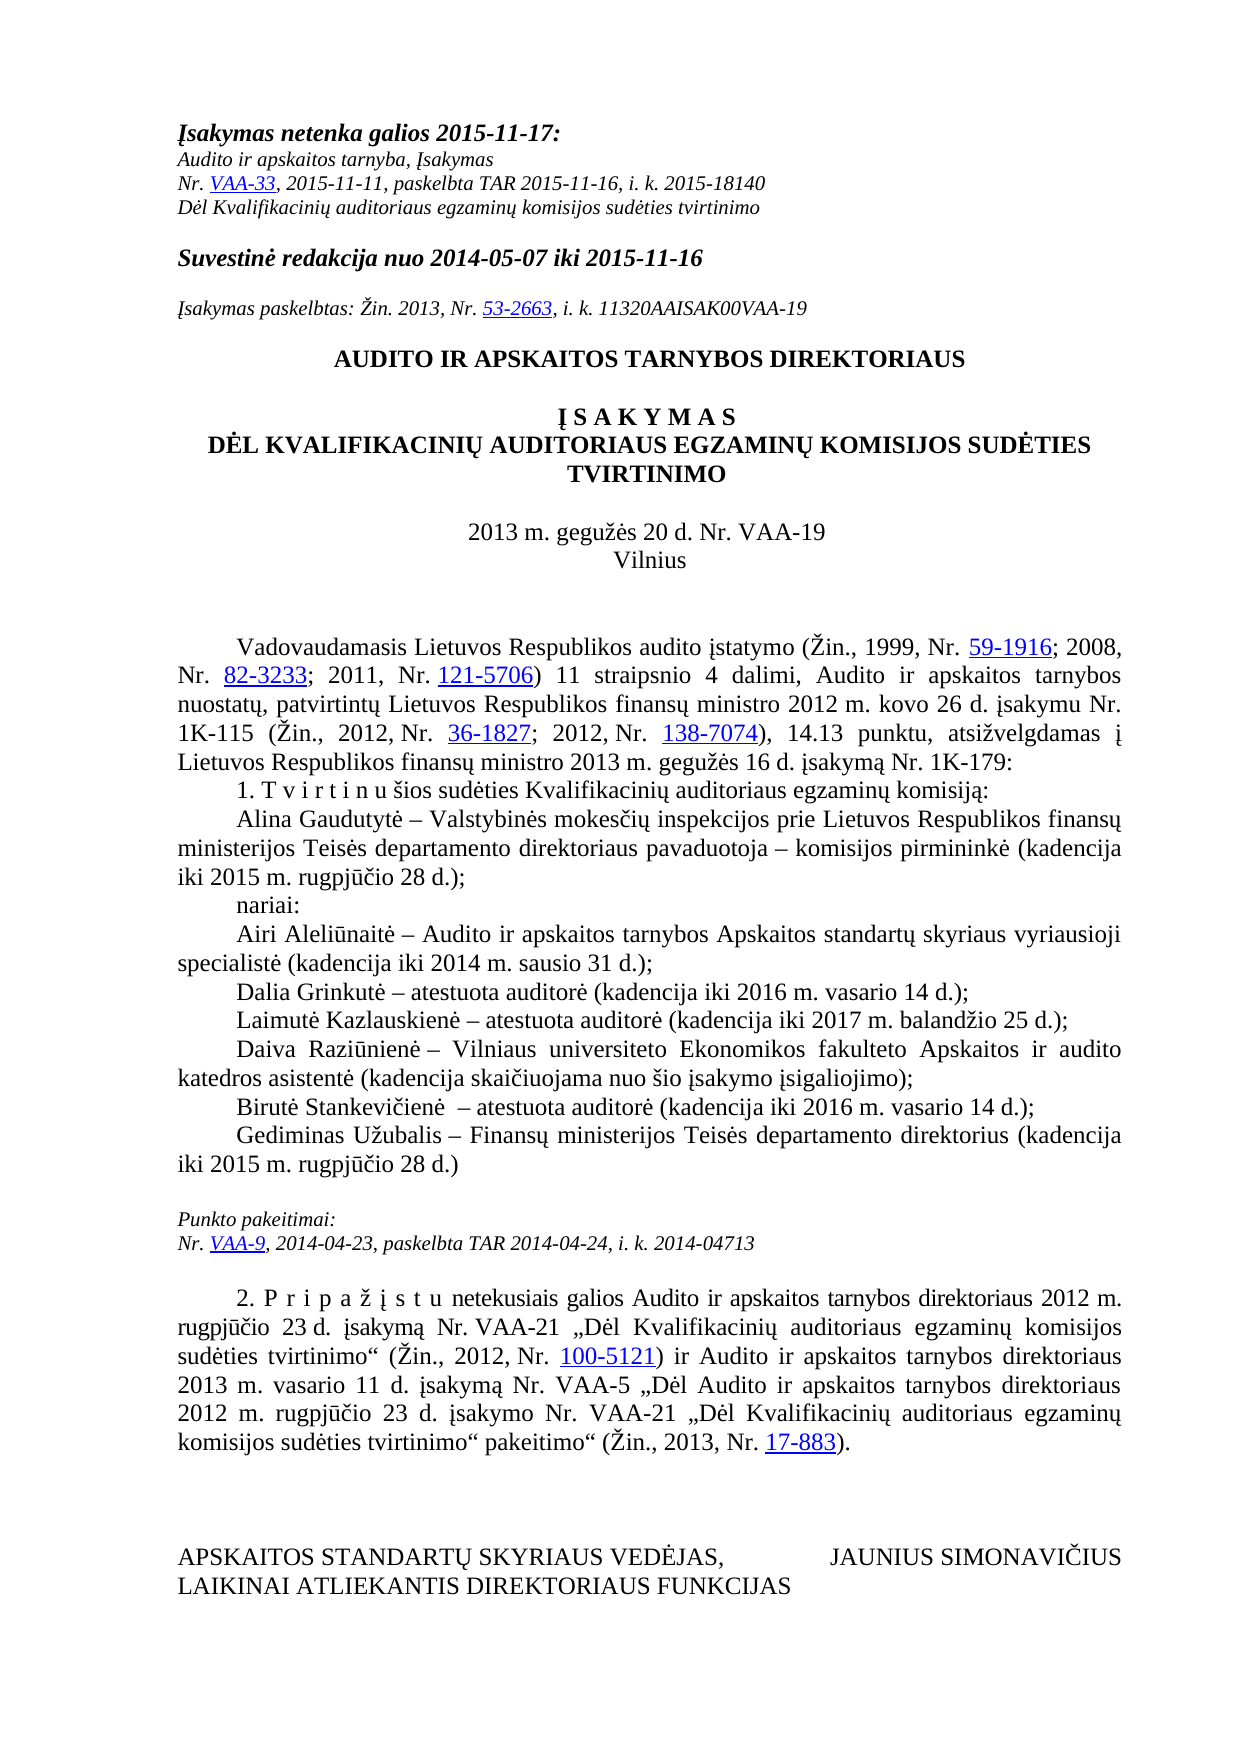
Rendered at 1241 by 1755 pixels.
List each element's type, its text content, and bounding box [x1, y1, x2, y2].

text Dėl Kvalifikacinių auditoriaus egzaminų komisijos sudėties tvirtinimo [177, 195, 1122, 219]
text Alina Gaudutytė – Valstybinės mokesčių inspekcijos prie Lietuvos Respublikos finansų ministerijos Teisės departamento direktoriaus pavaduotoja – komisijos pirmininkė (kadencija iki 2015 m. rugpjūčio 28 d.); [177, 804, 1122, 890]
text 1. T v i r t i n u šios sudėties Kvalifikacinių auditoriaus egzaminų komisiją: [177, 775, 1122, 804]
text Vilnius [177, 545, 1122, 574]
text Nr. VAA-9, 2014-04-23, paskelbta TAR 2014-04-24, i. k. 2014-04713 [177, 1231, 1122, 1255]
text Laimutė Kazlauskienė – atestuota auditorė (kadencija iki 2017 m. balandžio 25 d.); [177, 1005, 1122, 1034]
text Audito ir APSKAITOS tarnybos direktoriaus [177, 344, 1122, 373]
text Gediminas Užubalis – Finansų ministerijos Teisės departamento direktorius (kadencija iki 2015 m. rugpjūčio 28 d.) [177, 1120, 1122, 1178]
text Daiva Raziūnienė – Vilniaus universiteto Ekonomikos fakulteto Apskaitos ir audito katedros asistentė (kadencija skaičiuojama nuo šio įsakymo įsigaliojimo); [177, 1034, 1122, 1092]
text Įsakymas netenka galios 2015-11-17: [177, 118, 1122, 147]
text Punkto pakeitimai: [177, 1207, 1122, 1231]
text 2. P r i p a ž į s t u netekusiais galios Audito ir apskaitos tarnybos direktoriaus 2012 m. rugpjūčio 23 d. įsakymą Nr. VAA-21 „Dėl Kvalifikacinių auditoriaus egzaminų komisijos sudėties tvirtinimo“ (Žin., 2012, Nr. 100-5121) ir Audito ir apskaitos tarnybos direktoriaus 2013 m. vasario 11 d. įsakymą Nr. VAA-5 „Dėl Audito ir apskaitos tarnybos direktoriaus 2012 m. rugpjūčio 23 d. įsakymo Nr. VAA-21 „Dėl Kvalifikacinių auditoriaus egzaminų komisijos sudėties tvirtinimo“ pakeitimo“ (Žin., 2013, Nr. 17-883). [177, 1283, 1122, 1456]
text Birutė Stankevičienė – atestuota auditorė (kadencija iki 2016 m. vasario 14 d.); [177, 1092, 1122, 1120]
text Audito ir apskaitos tarnyba, Įsakymas [177, 147, 1122, 171]
text nariai: [177, 890, 1122, 919]
text laikinai atliekantis direktoriaus funkcijas [177, 1571, 1122, 1600]
text Įsakymas paskelbtas: Žin. 2013, Nr. 53-2663, i. k. 11320AAISAK00VAA-19 [177, 296, 1122, 320]
text Dalia Grinkutė – atestuota auditorė (kadencija iki 2016 m. vasario 14 d.); [177, 977, 1122, 1005]
text Airi Aleliūnaitė – Audito ir apskaitos tarnybos Apskaitos standartų skyriaus vyriausioji specialistė (kadencija iki 2014 m. sausio 31 d.); [177, 919, 1122, 977]
text Suvestinė redakcija nuo 2014-05-07 iki 2015-11-16 [177, 243, 1122, 272]
text Į S A K Y M A S [177, 402, 1122, 430]
text Nr. VAA-33, 2015-11-11, paskelbta TAR 2015-11-16, i. k. 2015-18140 [177, 171, 1122, 195]
text DĖL kvalifikacinių auditoriaus egzaminų komisijos sudėties tvirtinimo [177, 430, 1122, 488]
text 2013 m. gegužės 20 d. Nr. VAA-19 [177, 517, 1122, 545]
text Apskaitos standartų skyriaus vedėjas, Jaunius Simonavičius [177, 1542, 1122, 1571]
text Vadovaudamasis Lietuvos Respublikos audito įstatymo (Žin., 1999, Nr. 59-1916; 2008, Nr. 82-3233; 2011, Nr. 121-5706) 11 straipsnio 4 dalimi, Audito ir apskaitos tarnybos nuostatų, patvirtintų Lietuvos Respublikos finansų ministro 2012 m. kovo 26 d. įsakymu Nr. 1K-115 (Žin., 2012, Nr. 36-1827; 2012, Nr. 138-7074), 14.13 punktu, atsižvelgdamas į Lietuvos Respublikos finansų ministro 2013 m. gegužės 16 d. įsakymą Nr. 1K-179: [177, 632, 1122, 775]
